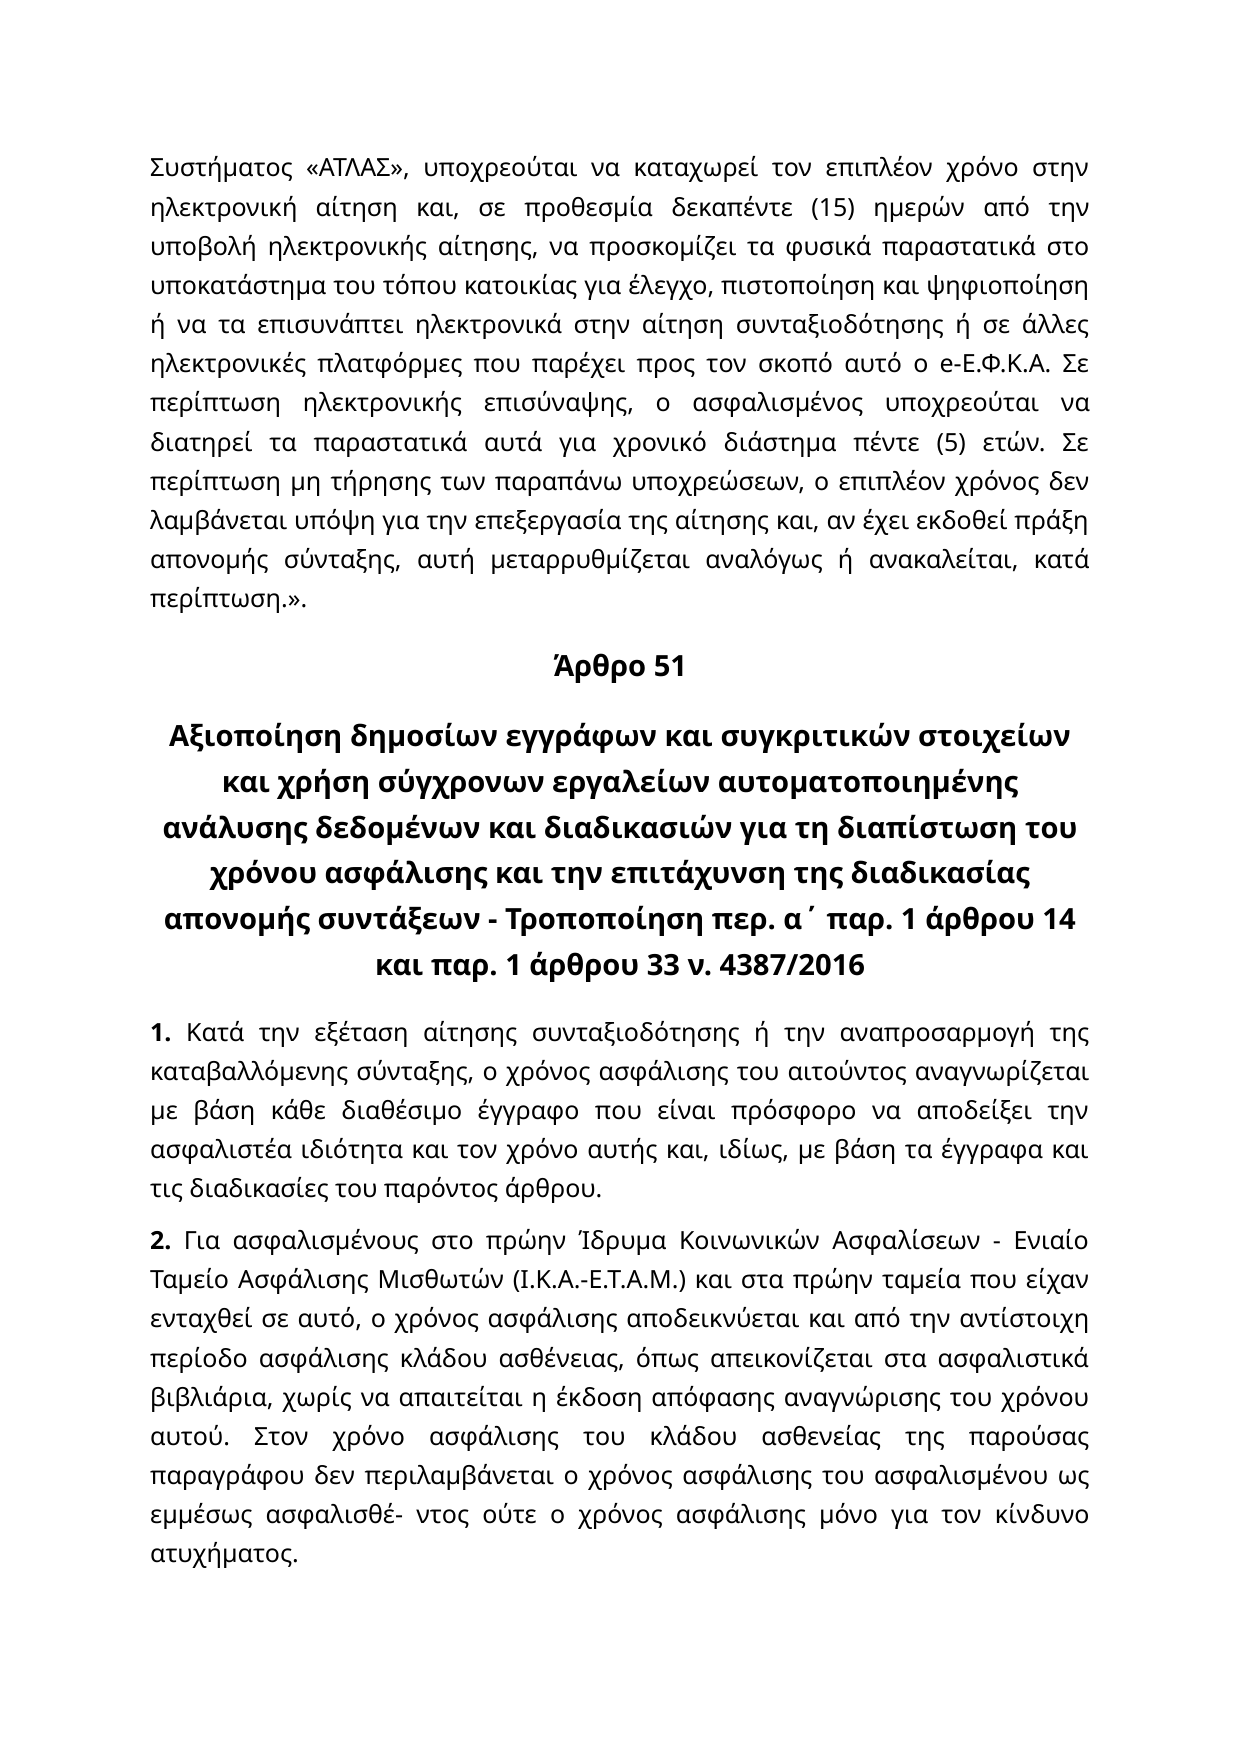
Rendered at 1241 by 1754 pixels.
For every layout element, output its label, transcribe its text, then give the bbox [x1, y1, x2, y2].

text 2. Για ασφαλισμένους στο πρώην Ίδρυμα Κοινωνικών Ασφαλίσεων - Ενιαίο Ταμείο Ασφάλισης Μισθωτών (Ι.Κ.Α.-Ε.Τ.Α.Μ.) και στα πρώην ταμεία που είχαν ενταχθεί σε αυτό, ο χρόνος ασφάλισης αποδεικνύεται και από την αντίστοιχη περίοδο ασφάλισης κλάδου ασθένειας, όπως απεικονίζεται στα ασφαλιστικά βιβλιάρια, χωρίς να απαιτείται η έκδοση απόφασης αναγνώρισης του χρόνου αυτού. Στον χρόνο ασφάλισης του κλάδου ασθενείας της παρούσας παραγράφου δεν περιλαμβάνεται ο χρόνος ασφάλισης του ασφαλισμένου ως εμμέσως ασφαλισθέ- ντος ούτε ο χρόνος ασφάλισης μόνο για τον κίνδυνο ατυχήματος. [150, 1223, 1090, 1570]
text 1. Κατά την εξέταση αίτησης συνταξιοδότησης ή την αναπροσαρμογή της καταβαλλόμενης σύνταξης, ο χρόνος ασφάλισης του αιτούντος αναγνωρίζεται με βάση κάθε διαθέσιμο έγγραφο που είναι πρόσφορο να αποδείξει την ασφαλιστέα ιδιότητα και τον χρόνο αυτής και, ιδίως, με βάση τα έγγραφα και τις διαδικασίες του παρόντος άρθρου. [150, 1014, 1090, 1205]
text Συστήματος «ΑΤΛΑΣ», υποχρεούται να καταχωρεί τον επιπλέον χρόνο στην ηλεκτρονική αίτηση και, σε προθεσμία δεκαπέντε (15) ημερών από την υποβολή ηλεκτρονικής αίτησης, να προσκομίζει τα φυσικά παραστατικά στο υποκατάστημα του τόπου κατοικίας για έλεγχο, πιστοποίηση και ψηφιοποίηση ή να τα επισυνάπτει ηλεκτρονικά στην αίτηση συνταξιοδότησης ή σε άλλες ηλεκτρονικές πλατφόρμες που παρέχει προς τον σκοπό αυτό ο e-Ε.Φ.Κ.Α. Σε περίπτωση ηλεκτρονικής επισύναψης, ο ασφαλισμένος υποχρεούται να διατηρεί τα παραστατικά αυτά για χρονικό διάστημα πέντε (5) ετών. Σε περίπτωση μη τήρησης των παραπάνω υποχρεώσεων, ο επιπλέον χρόνος δεν λαμβάνεται υπόψη για την επεξεργασία της αίτησης και, αν έχει εκδοθεί πράξη απονομής σύνταξης, αυτή μεταρρυθμίζεται αναλόγως ή ανακαλείται, κατά περίπτωση.». [150, 150, 1090, 615]
subtitle Άρθρο 51 [150, 645, 1090, 685]
subtitle Αξιοποίηση δημοσίων εγγράφων και συγκριτικών στοιχείων και χρήση σύγχρονων εργαλείων αυτοματοποιημένης ανάλυσης δεδομένων και διαδικασιών για τη διαπίστωση του χρόνου ασφάλισης και την επιτάχυνση της διαδικασίας απονομής συντάξεων - Τροποποίηση περ. α΄ παρ. 1 άρθρου 14 και παρ. 1 άρθρου 33 ν. 4387/2016 [150, 716, 1090, 983]
